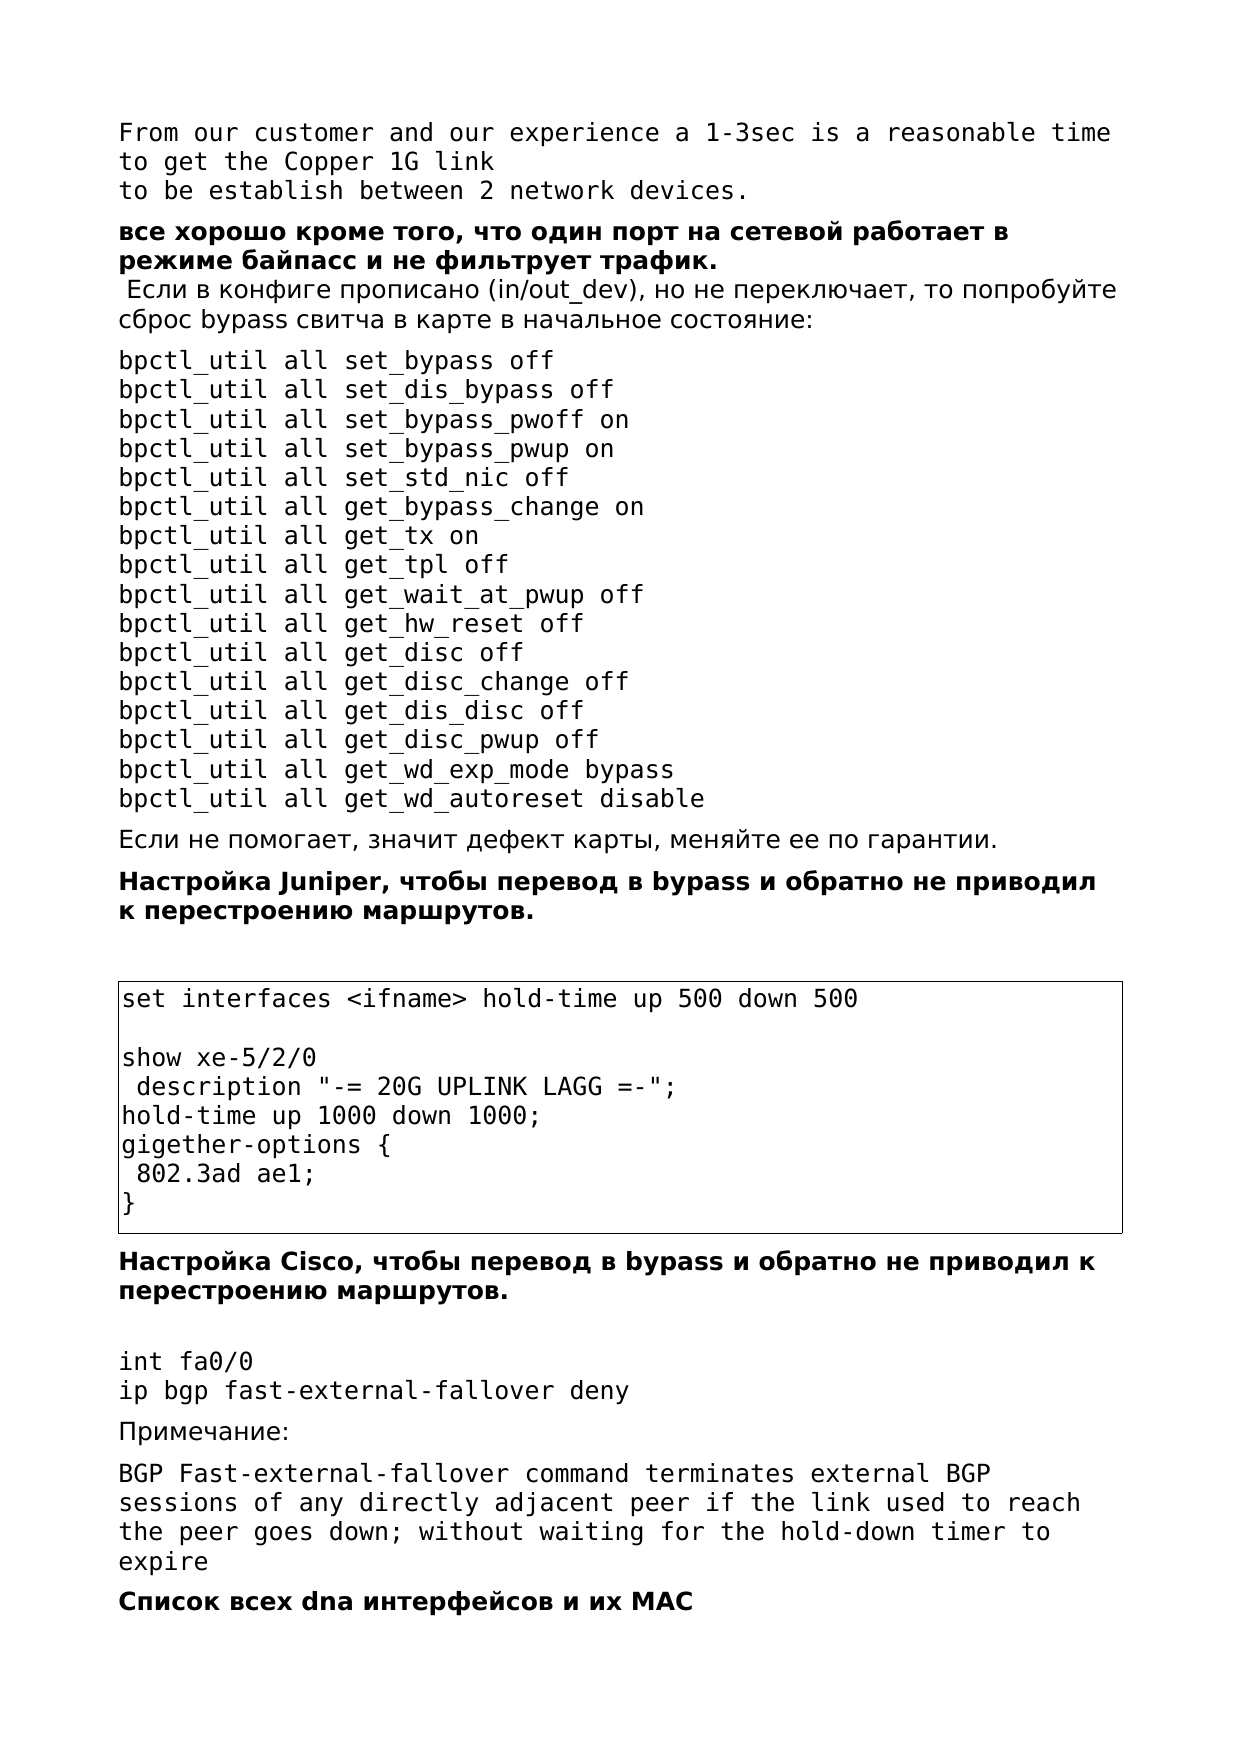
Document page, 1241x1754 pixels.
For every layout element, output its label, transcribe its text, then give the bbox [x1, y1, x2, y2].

table_header set interfaces <ifname> hold-time up 500 down 500 show xe-5/2/0 description "-= 20G UPLINK LAGG =-"; hold-time up 1000 down 1000; gigether-options { 802.3ad ae1; } [119, 982, 1122, 1232]
text Cписок всех dna интерфейсов и их MAC [118, 1588, 1122, 1617]
text Если не помогает, значит дефект карты, меняйте ее по гарантии. [118, 825, 1122, 854]
text int fa0/0 ip bgp fast-external-fallover deny [118, 1347, 1122, 1406]
text BGP Fast-external-fallover command terminates external BGP sessions of any directly adjacent peer if the link used to reach the peer goes down; without waiting for the hold-down timer to expire [118, 1459, 1122, 1576]
text From our customer and our experience a 1-3sec is a reasonable time to get the Copper 1G link to be establish between 2 network devices. [118, 118, 1122, 206]
text все хорошо кроме того, что один порт на сетевой работает в режиме байпасc и не фильтрует трафик. Если в конфиге прописано (in/out_dev), но не переключает, то попробуйте сброс bypass свитча в карте в начальное состояние: [118, 217, 1122, 334]
text Примечание: [118, 1417, 1122, 1447]
text Настройка Cisco, чтобы перевод в bypass и обратно не приводил к перестроению маршрутов. [118, 1247, 1122, 1335]
text bpctl_util all set_bypass off bpctl_util all set_dis_bypass off bpctl_util all set_bypass_pwoff on bpctl_util all set_bypass_pwup on bpctl_util all set_std_nic off bpctl_util all get_bypass_change on bpctl_util all get_tx on bpctl_util all get_tpl off bpctl_util all get_wait_at_pwup off bpctl_util all get_hw_reset off bpctl_util all get_disc off bpctl_util all get_disc_change off bpctl_util all get_dis_disc off bpctl_util all get_disc_pwup off bpctl_util all get_wd_exp_mode bypass bpctl_util all get_wd_autoreset disable [118, 347, 1122, 813]
text Настройка Juniper, чтобы перевод в bypass и обратно не приводил к перестроению маршрутов. [118, 867, 1122, 954]
